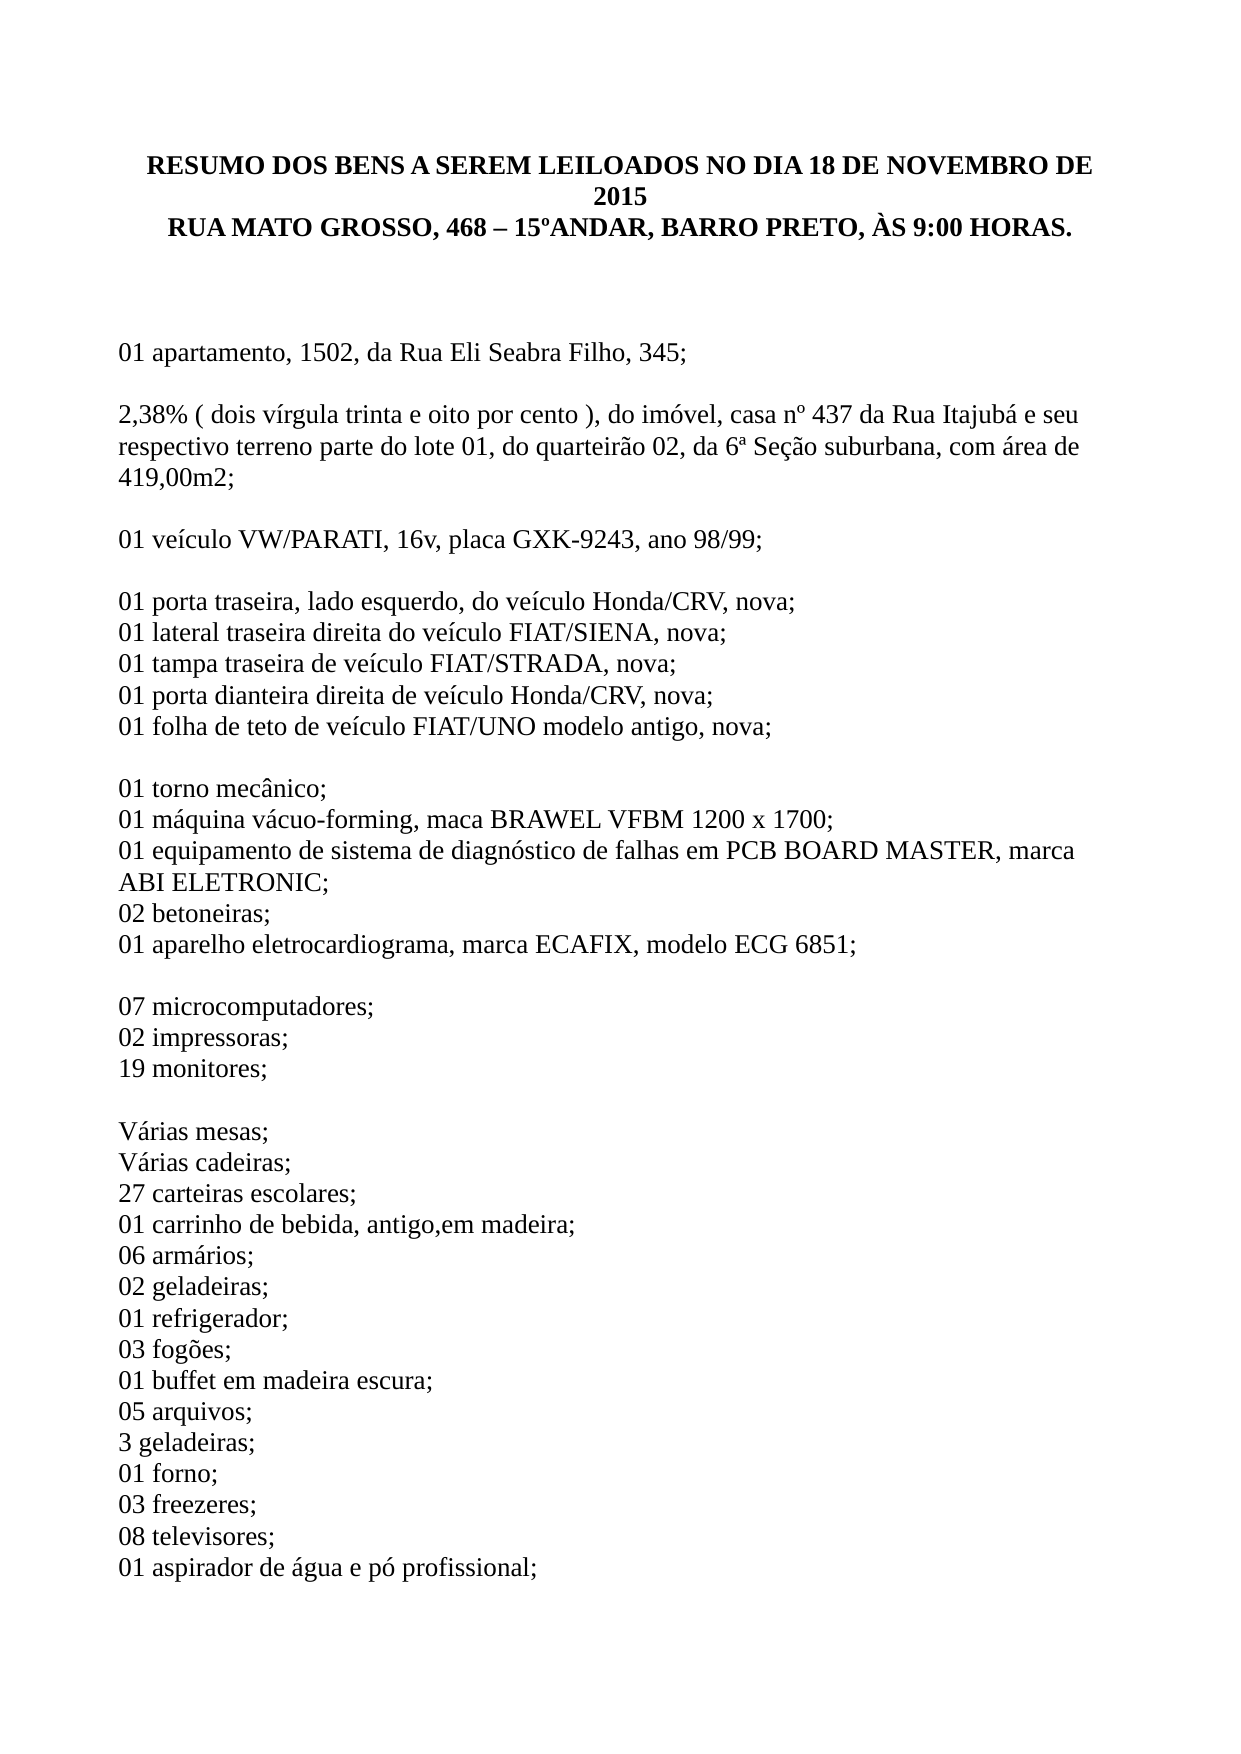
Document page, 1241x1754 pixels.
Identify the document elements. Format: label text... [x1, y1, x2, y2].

text 01 porta dianteira direita de veículo Honda/CRV, nova; [118, 679, 1122, 710]
text 27 carteiras escolares; [118, 1177, 1122, 1208]
text 3 geladeiras; [118, 1426, 1122, 1457]
text 08 televisores; [118, 1520, 1122, 1551]
text 02 betoneiras; [118, 897, 1122, 928]
text 01 forno; [118, 1457, 1122, 1488]
text RUA MATO GROSSO, 468 – 15ºANDAR, BARRO PRETO, ÀS 9:00 HORAS. [118, 212, 1122, 243]
text 05 arquivos; [118, 1395, 1122, 1426]
text Várias cadeiras; [118, 1146, 1122, 1177]
text 01 veículo VW/PARATI, 16v, placa GXK-9243, ano 98/99; [118, 523, 1122, 554]
text 01 buffet em madeira escura; [118, 1364, 1122, 1395]
text 01 lateral traseira direita do veículo FIAT/SIENA, nova; [118, 616, 1122, 648]
text Várias mesas; [118, 1115, 1122, 1146]
text 07 microcomputadores; [118, 990, 1122, 1021]
text 01 máquina vácuo-forming, maca BRAWEL VFBM 1200 x 1700; [118, 803, 1122, 834]
text 02 geladeiras; [118, 1271, 1122, 1302]
text RESUMO DOS BENS A SEREM LEILOADOS NO DIA 18 DE NOVEMBRO DE 2015 [118, 149, 1122, 212]
text 01 refrigerador; [118, 1302, 1122, 1333]
text 01 tampa traseira de veículo FIAT/STRADA, nova; [118, 648, 1122, 679]
text 01 apartamento, 1502, da Rua Eli Seabra Filho, 345; [118, 336, 1122, 367]
text 01 torno mecânico; [118, 772, 1122, 803]
text 01 equipamento de sistema de diagnóstico de falhas em PCB BOARD MASTER, marca ABI ELETRONIC; [118, 834, 1122, 897]
text 01 folha de teto de veículo FIAT/UNO modelo antigo, nova; [118, 710, 1122, 741]
text 03 freezeres; [118, 1488, 1122, 1520]
text 01 porta traseira, lado esquerdo, do veículo Honda/CRV, nova; [118, 585, 1122, 616]
text 01 aparelho eletrocardiograma, marca ECAFIX, modelo ECG 6851; [118, 928, 1122, 959]
text 06 armários; [118, 1239, 1122, 1271]
text 02 impressoras; [118, 1021, 1122, 1052]
text 01 aspirador de água e pó profissional; [118, 1551, 1122, 1582]
text 2,38% ( dois vírgula trinta e oito por cento ), do imóvel, casa nº 437 da Rua Itajubá e seu respectivo terreno parte do lote 01, do quarteirão 02, da 6ª Seção suburbana, com área de 419,00m2; [118, 398, 1122, 492]
text 01 carrinho de bebida, antigo,em madeira; [118, 1208, 1122, 1239]
text 03 fogões; [118, 1333, 1122, 1364]
text 19 monitores; [118, 1052, 1122, 1084]
